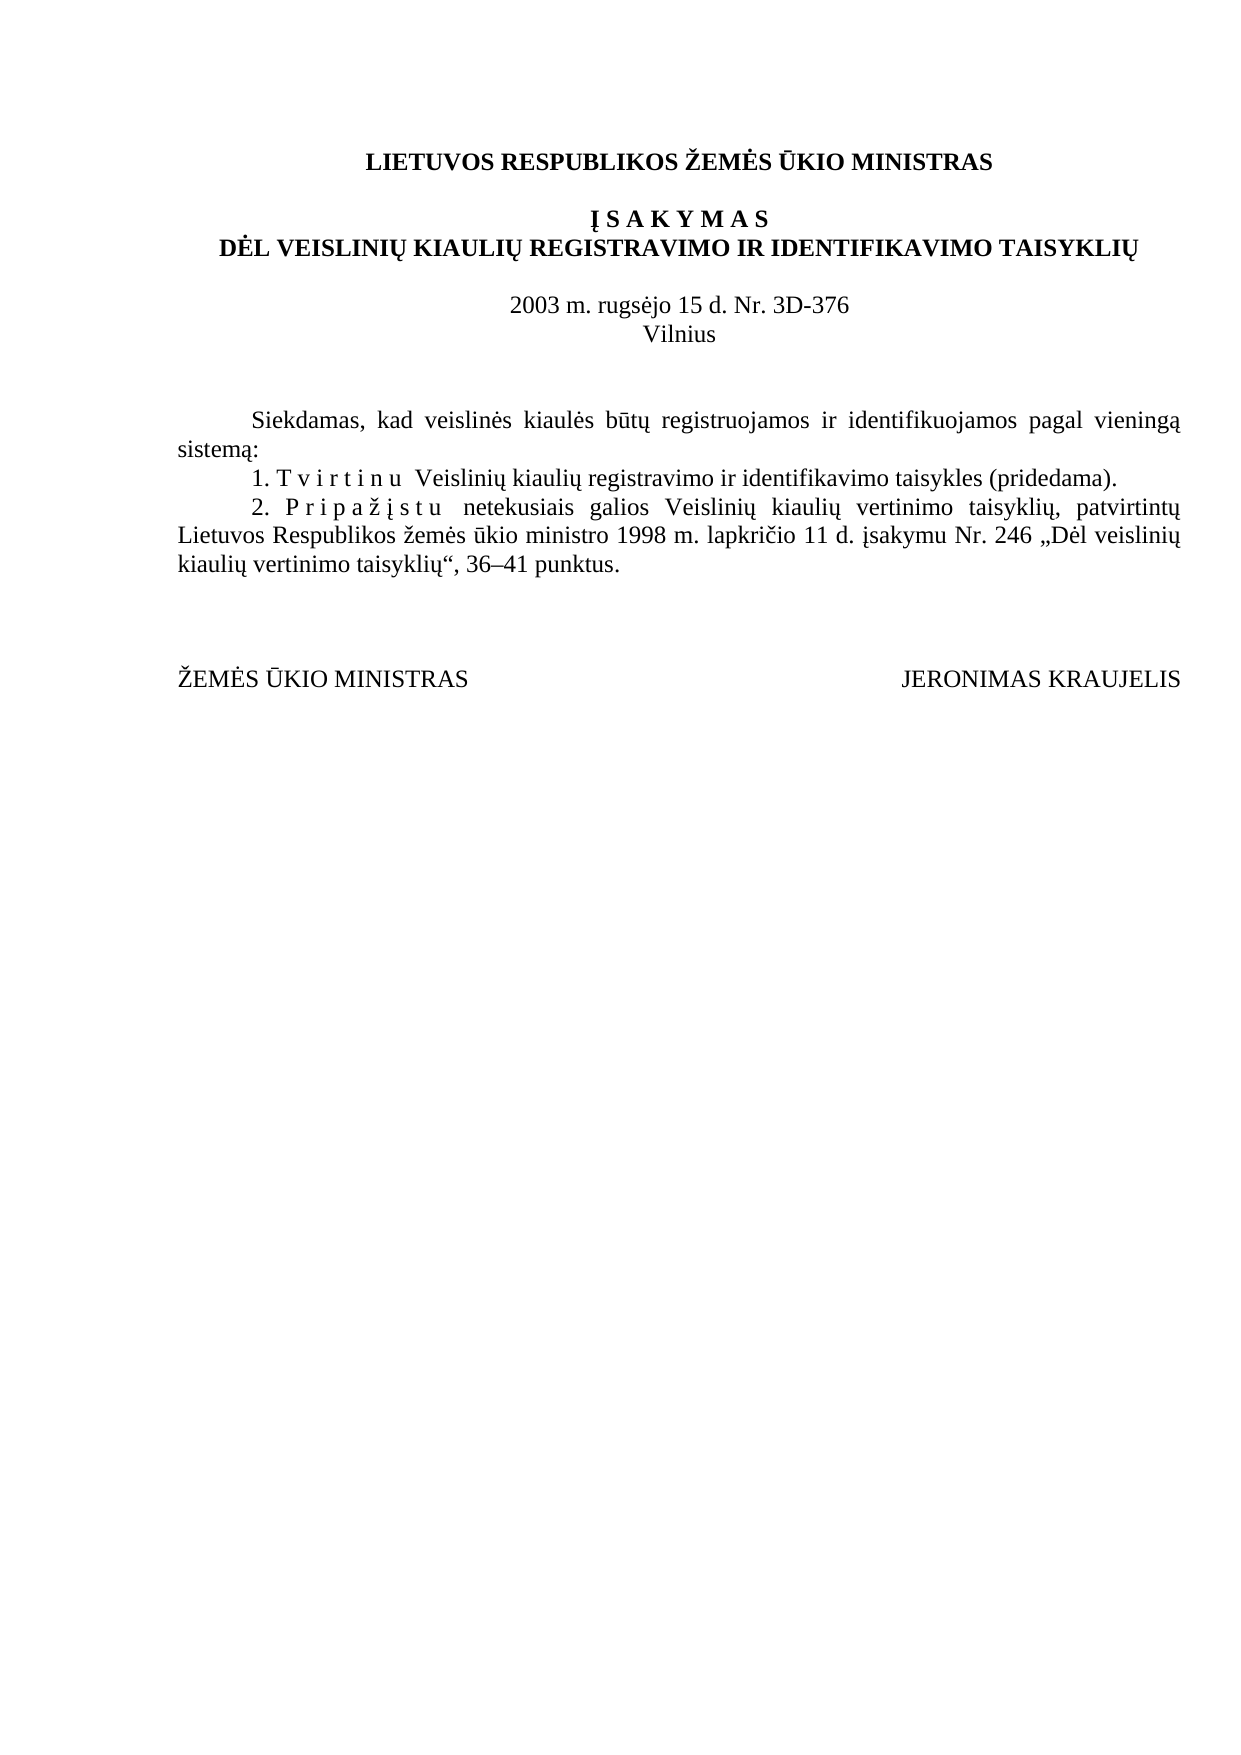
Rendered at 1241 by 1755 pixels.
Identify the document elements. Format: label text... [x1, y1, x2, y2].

text Siekdamas, kad veislinės kiaulės būtų registruojamos ir identifikuojamos pagal vieningą sistemą: [177, 406, 1181, 463]
text ŽEMĖS ŪKIO MINISTRAS JERONIMAS KRAUJELIS [177, 664, 1181, 693]
text DĖL VEISLINIŲ KIAULIŲ REGISTRAVIMO IR IDENTIFIKAVIMO TAISYKLIŲ [177, 233, 1181, 262]
text 1. Tvirtinu Veislinių kiaulių registravimo ir identifikavimo taisykles (pridedama). [177, 463, 1181, 492]
text 2. Pripažįstu netekusiais galios Veislinių kiaulių vertinimo taisyklių, patvirtintų Lietuvos Respublikos žemės ūkio ministro 1998 m. lapkričio 11 d. įsakymu Nr. 246 „Dėl veislinių kiaulių vertinimo taisyklių“, 36–41 punktus. [177, 492, 1181, 578]
text 2003 m. rugsėjo 15 d. Nr. 3D-376 [177, 291, 1181, 319]
text LIETUVOS RESPUBLIKOS ŽEMĖS ŪKIO MINISTRAS [177, 147, 1181, 176]
text Vilnius [177, 319, 1181, 348]
text Į S A K Y M A S [177, 204, 1181, 233]
